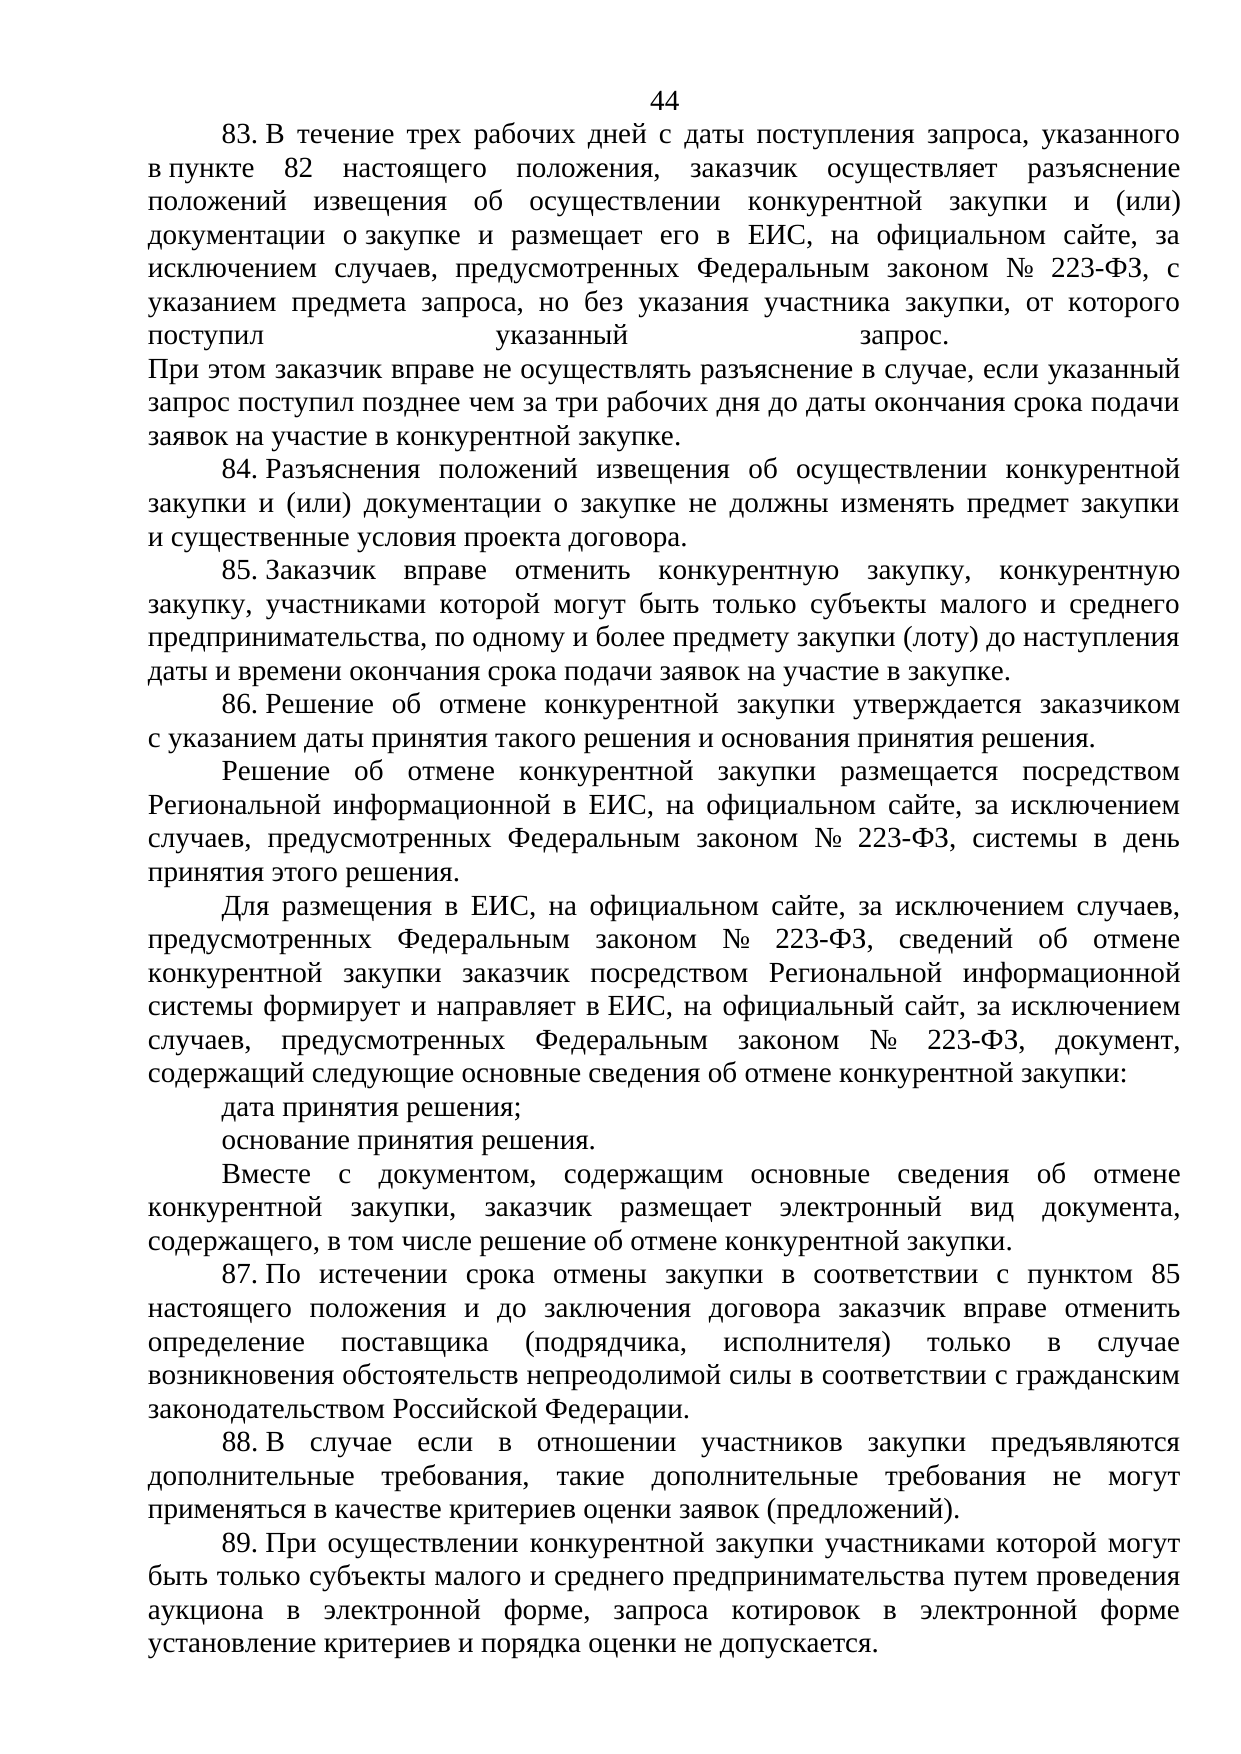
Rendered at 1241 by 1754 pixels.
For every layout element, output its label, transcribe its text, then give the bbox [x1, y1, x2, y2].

text 89. При осуществлении конкурентной закупки участниками которой могут быть только субъекты малого и среднего предпринимательства путем проведения аукциона в электронной форме, запроса котировок в электронной форме установление критериев и порядка оценки не допускается. [148, 1525, 1181, 1659]
text 86. Решение об отмене конкурентной закупки утверждается заказчиком с указанием даты принятия такого решения и основания принятия решения. [148, 686, 1181, 753]
text 84. Разъяснения положений извещения об осуществлении конкурентной закупки и (или) документации о закупке не должны изменять предмет закупки и существенные условия проекта договора. [148, 452, 1181, 552]
text Для размещения в ЕИС, на официальном сайте, за исключением случаев, предусмотренных Федеральным законом № 223-ФЗ, сведений об отмене конкурентной закупки заказчик посредством Региональной информационной системы формирует и направляет в ЕИС, на официальный сайт, за исключением случаев, предусмотренных Федеральным законом № 223-ФЗ, документ, содержащий следующие основные сведения об отмене конкурентной закупки: [148, 888, 1181, 1089]
text 83. В течение трех рабочих дней с даты поступления запроса, указанного в пункте 82 настоящего положения, заказчик осуществляет разъяснение положений извещения об осуществлении конкурентной закупки и (или) документации о закупке и размещает его в ЕИС, на официальном сайте, за исключением случаев, предусмотренных Федеральным законом № 223-ФЗ, с указанием предмета запроса, но без указания участника закупки, от которого поступил указанный запрос. При этом заказчик вправе не осуществлять разъяснение в случае, если указанный запрос поступил позднее чем за три рабочих дня до даты окончания срока подачи заявок на участие в конкурентной закупке. [148, 116, 1181, 452]
text дата принятия решения; [148, 1089, 1181, 1122]
text Решение об отмене конкурентной закупки размещается посредством Региональной информационной в ЕИС, на официальном сайте, за исключением случаев, предусмотренных Федеральным законом № 223-ФЗ, системы в день принятия этого решения. [148, 753, 1181, 888]
text основание принятия решения. [148, 1122, 1181, 1156]
text 88. В случае если в отношении участников закупки предъявляются дополнительные требования, такие дополнительные требования не могут применяться в качестве критериев оценки заявок (предложений). [148, 1424, 1181, 1525]
text 85. Заказчик вправе отменить конкурентную закупку, конкурентную закупку, участниками которой могут быть только субъекты малого и среднего предпринимательства, по одному и более предмету закупки (лоту) до наступления даты и времени окончания срока подачи заявок на участие в закупке. [148, 552, 1181, 686]
text 87. По истечении срока отмены закупки в соответствии с пунктом 85 настоящего положения и до заключения договора заказчик вправе отменить определение поставщика (подрядчика, исполнителя) только в случае возникновения обстоятельств непреодолимой силы в соответствии с гражданским законодательством Российской Федерации. [148, 1257, 1181, 1424]
text Вместе с документом, содержащим основные сведения об отмене конкурентной закупки, заказчик размещает электронный вид документа, содержащего, в том числе решение об отмене конкурентной закупки. [148, 1156, 1181, 1257]
